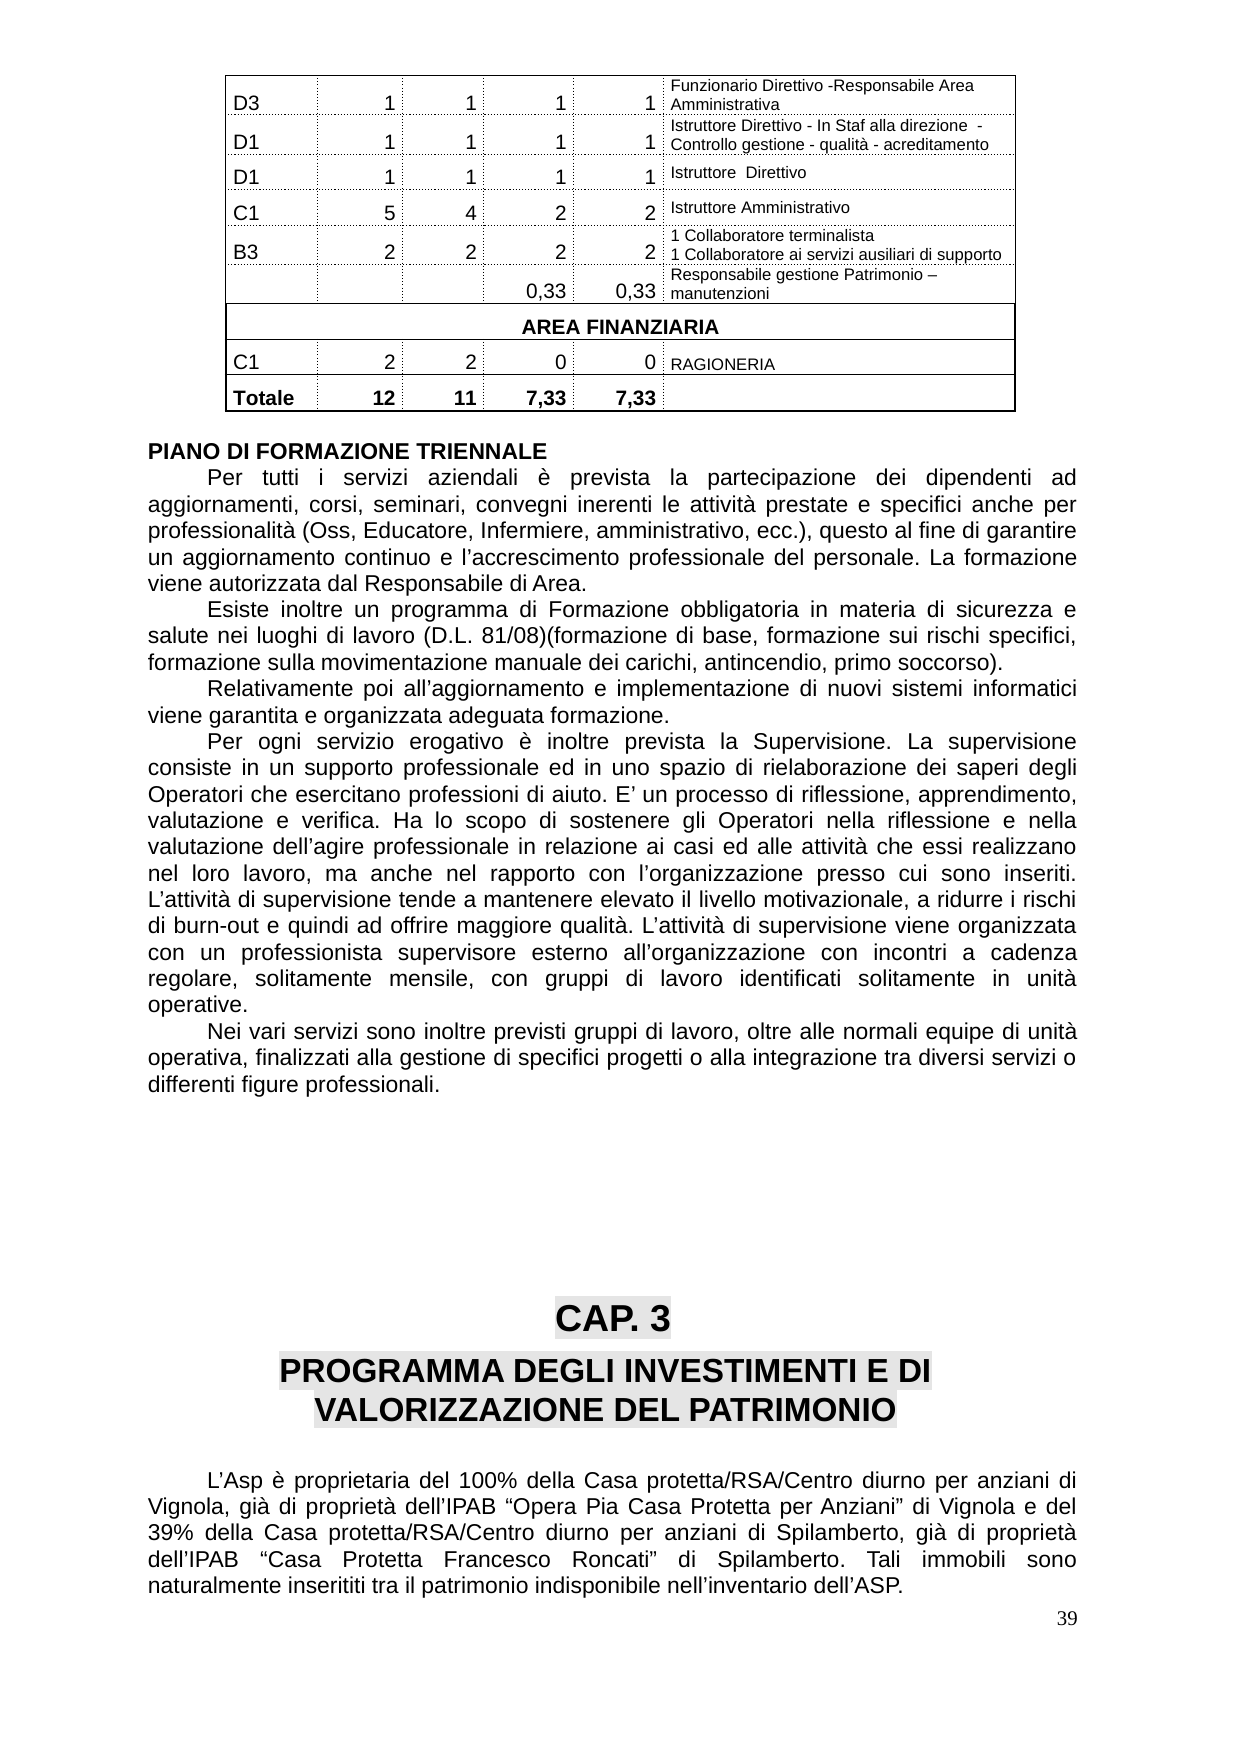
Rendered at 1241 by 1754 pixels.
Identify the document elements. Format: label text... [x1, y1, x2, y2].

table_cell B3 [226, 225, 317, 264]
table_cell 0,33 [484, 264, 573, 303]
table_cell 11 [403, 375, 484, 409]
text Esiste inoltre un programma di Formazione obbligatoria in materia di sicurezza e salute nei luoghi di lavoro (D.L. 81/08)(formazione di base, formazione sui rischi specifici, formazione sulla movimentazione manuale dei carichi, antincendio, primo soccorso). [148, 596, 1078, 675]
table_cell Responsabile gestione Patrimonio – manutenzioni [663, 264, 1015, 303]
table_cell 1 [574, 114, 663, 154]
table_cell 1 Collaboratore terminalista 1 Collaboratore ai servizi ausiliari di supporto [663, 225, 1015, 264]
text Relativamente poi all’aggiornamento e implementazione di nuovi sistemi informatici viene garantita e organizzata adeguata formazione. [148, 675, 1078, 728]
table_cell 2 [317, 225, 403, 264]
table_cell D1 [226, 114, 317, 154]
table_cell C1 [227, 340, 317, 374]
text PROGRAMMA DEGLI INVESTIMENTI E DI VALORIZZAZIONE DEL PATRIMONIO [148, 1351, 1063, 1428]
table_cell [663, 375, 1014, 409]
table_cell 4 [403, 189, 484, 224]
table_cell 2 [403, 340, 484, 374]
table_cell [403, 264, 484, 303]
table_cell 1 [317, 154, 403, 189]
text Per ogni servizio erogativo è inoltre prevista la Supervisione. La supervisione consiste in un supporto professionale ed in uno spazio di rielaborazione dei saperi degli Operatori che esercitano professioni di aiuto. E’ un processo di riflessione, apprendimento, valutazione e verifica. Ha lo scopo di sostenere gli Operatori nella riflessione e nella valutazione dell’agire professionale in relazione ai casi ed alle attività che essi realizzano nel loro lavoro, ma anche nel rapporto con l’organizzazione presso cui sono inseriti. L’attività di supervisione tende a mantenere elevato il livello motivazionale, a ridurre i rischi di burn-out e quindi ad offrire maggiore qualità. L’attività di supervisione viene organizzata con un professionista supervisore esterno all’organizzazione con incontri a cadenza regolare, solitamente mensile, con gruppi di lavoro identificati solitamente in unità operative. [148, 728, 1078, 1018]
table_cell C1 [226, 189, 317, 224]
table_cell 1 [574, 154, 663, 189]
table_cell Istruttore Direttivo [663, 154, 1015, 189]
table_cell 1 [574, 76, 663, 114]
table_cell 1 [484, 76, 573, 114]
table_cell Totale [227, 375, 317, 409]
table_cell 0 [574, 340, 663, 374]
table_cell 2 [317, 340, 403, 374]
table_cell 0 [484, 340, 573, 374]
table_cell 1 [317, 114, 403, 154]
table_cell 0,33 [574, 264, 663, 303]
text CAP. 3 [148, 1296, 1078, 1339]
table_cell 1 [403, 154, 484, 189]
table_cell 7,33 [574, 375, 663, 409]
table_cell 2 [484, 189, 573, 224]
table_cell 5 [317, 189, 403, 224]
text PIANO DI FORMAZIONE TRIENNALE [148, 438, 1078, 464]
table_cell [317, 264, 403, 303]
table_cell 1 [403, 114, 484, 154]
table_cell Istruttore Direttivo - In Staf alla direzione - Controllo gestione - qualità - acreditamento [663, 114, 1015, 154]
table_cell 12 [317, 375, 403, 409]
table_cell RAGIONERIA [663, 340, 1014, 374]
table_cell 2 [574, 225, 663, 264]
table_cell D1 [226, 154, 317, 189]
table_cell 1 [484, 114, 573, 154]
text Per tutti i servizi aziendali è prevista la partecipazione dei dipendenti ad aggiornamenti, corsi, seminari, convegni inerenti le attività prestate e specifici anche per professionalità (Oss, Educatore, Infermiere, amministrativo, ecc.), questo al fine di garantire un aggiornamento continuo e l’accrescimento professionale del personale. La formazione viene autorizzata dal Responsabile di Area. [148, 464, 1078, 596]
text L’Asp è proprietaria del 100% della Casa protetta/RSA/Centro diurno per anziani di Vignola, già di proprietà dell’IPAB “Opera Pia Casa Protetta per Anziani” di Vignola e del 39% della Casa protetta/RSA/Centro diurno per anziani di Spilamberto, già di proprietà dell’IPAB “Casa Protetta Francesco Roncati” di Spilamberto. Tali immobili sono naturalmente inserititi tra il patrimonio indisponibile nell’inventario dell’ASP. [148, 1467, 1078, 1598]
table_cell 1 [484, 154, 573, 189]
table_cell Istruttore Amministrativo [663, 189, 1015, 224]
table_cell 2 [574, 189, 663, 224]
table_cell 1 [403, 76, 484, 114]
table_cell [226, 264, 317, 303]
table_cell AREA FINANZIARIA [227, 304, 1014, 339]
table_cell 2 [484, 225, 573, 264]
text Nei vari servizi sono inoltre previsti gruppi di lavoro, oltre alle normali equipe di unità operativa, finalizzati alla gestione di specifici progetti o alla integrazione tra diversi servizi o differenti figure professionali. [148, 1018, 1078, 1097]
table_cell D3 [226, 76, 317, 114]
table_cell 2 [403, 225, 484, 264]
table_cell 1 [317, 76, 403, 114]
table_cell Funzionario Direttivo -Responsabile Area Amministrativa [663, 76, 1015, 114]
table_cell 7,33 [484, 375, 573, 409]
